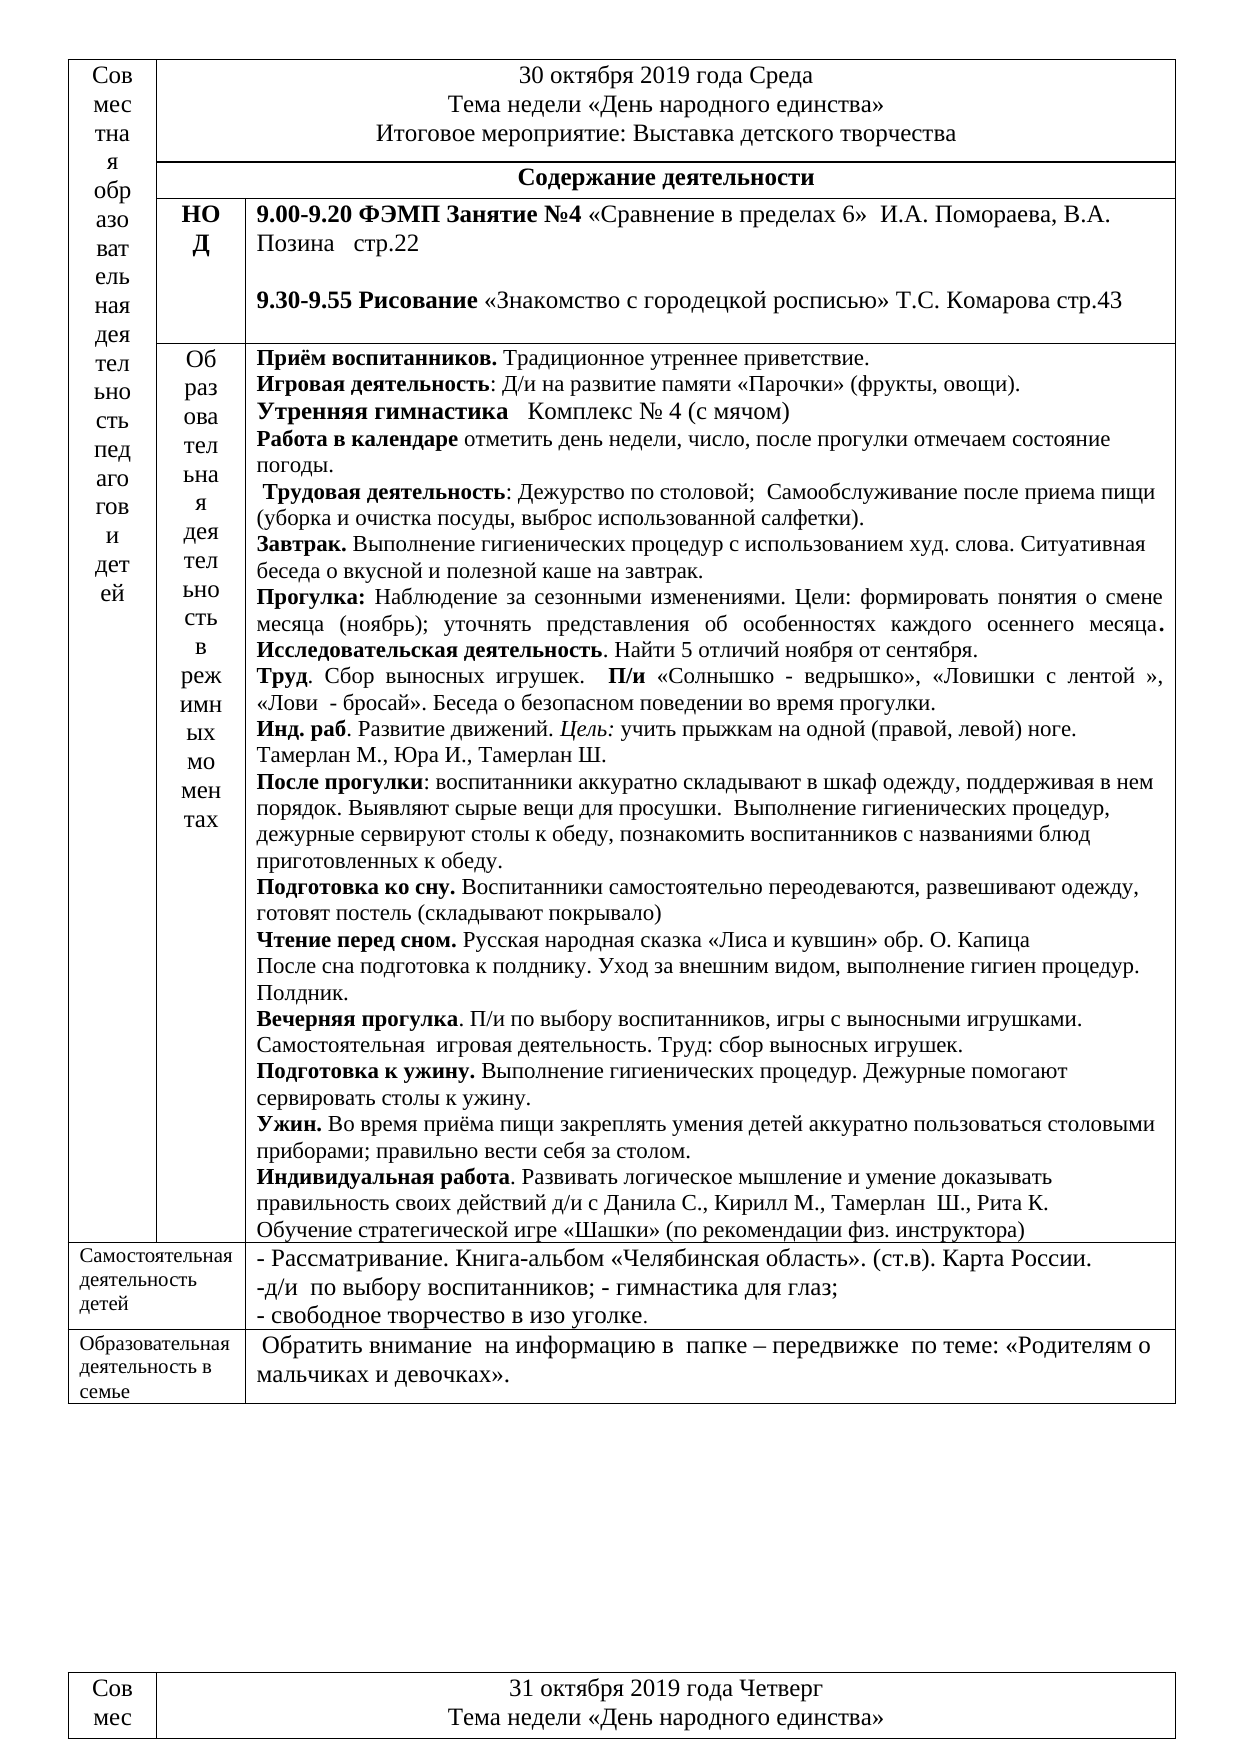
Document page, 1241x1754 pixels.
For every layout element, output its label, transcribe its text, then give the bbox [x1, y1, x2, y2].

table_cell 9.00-9.20 ФЭМП Занятие №4 «Сравнение в пределах 6» И.А. Помораева, В.А. Позина стр.22 9.30-9.55 Рисование «Знакомство с городецкой росписью» Т.С. Комарова стр.43 [246, 199, 1175, 343]
table_cell Образовательная деятельность в семье [69, 1330, 245, 1403]
table_cell - Рассматривание. Книга-альбом «Челябинская область». (ст.в). Карта России. -д/и по выбору воспитанников; - гимнастика для глаз; - свободное творчество в изо уголке. [246, 1243, 1175, 1329]
table_cell Образовательная деятельность в режимных моментах [157, 344, 245, 1242]
table_cell Содержание деятельности [157, 163, 1175, 198]
table_header 31 октября 2019 года Четверг Тема недели «День народного единства» [157, 1673, 1175, 1738]
table_cell Приём воспитанников. Традиционное утреннее приветствие. Игровая деятельность: Д/и на развитие памяти «Парочки» (фрукты, овощи). Утренняя гимнастика Комплекс № 4 (с мячом) Работа в календаре отметить день недели, число, после прогулки отмечаем состояние погоды. Трудовая деятельность: Дежурство по столовой; Самообслуживание после приема пищи (уборка и очистка посуды, выброс использованной салфетки). Завтрак. Выполнение гигиенических процедур с использованием худ. слова. Ситуативная беседа о вкусной и полезной каше на завтрак. Прогулка: Наблюдение за сезонными изменениями. Цели: формировать понятия о смене месяца (ноябрь); уточнять представления об особенностях каждого осеннего месяца. Исследовательская деятельность. Найти 5 отличий ноября от сентября. Труд. Сбор выносных игрушек. П/и «Солнышко - ведрышко», «Ловишки с лентой », «Лови - бросай». Беседа о безопасном поведении во время прогулки. Инд. раб. Развитие движений. Цель: учить прыжкам на одной (правой, левой) ноге. Тамерлан М., Юра И., Тамерлан Ш. После прогулки: воспитанники аккуратно складывают в шкаф одежду, поддерживая в нем порядок. Выявляют сырые вещи для просушки. Выполнение гигиенических процедур, дежурные сервируют столы к обеду, познакомить воспитанников с названиями блюд приготовленных к обеду. Подготовка ко сну. Воспитанники самостоятельно переодеваются, развешивают одежду, готовят постель (складывают покрывало) Чтение перед сном. Русская народная сказка «Лиса и кувшин» обр. О. Капица После сна подготовка к полднику. Уход за внешним видом, выполнение гигиен процедур. Полдник. Вечерняя прогулка. П/и по выбору воспитанников, игры с выносными игрушками. Самостоятельная игровая деятельность. Труд: сбор выносных игрушек. Подготовка к ужину. Выполнение гигиенических процедур. Дежурные помогают сервировать столы к ужину. Ужин. Во время приёма пищи закреплять умения детей аккуратно пользоваться столовыми приборами; правильно вести себя за столом. Индивидуальная работа. Развивать логическое мышление и умение доказывать правильность своих действий д/и с Данила С., Кирилл М., Тамерлан Ш., Рита К. Обучение стратегической игре «Шашки» (по рекомендации физ. инструктора) [246, 344, 1175, 1242]
table_header Совместная образовательная деятельность педагогов и детей [69, 60, 156, 1242]
table_cell Самостоятельная деятельность детей [69, 1243, 245, 1329]
table_cell Обратить внимание на информацию в папке – передвижке по теме: «Родителям о мальчиках и девочках». [246, 1330, 1175, 1403]
table_cell НОД [157, 199, 245, 343]
table_header Совмес [69, 1673, 156, 1738]
table_header 30 октября 2019 года Среда Тема недели «День народного единства» Итоговое мероприятие: Выставка детского творчества [157, 60, 1175, 161]
